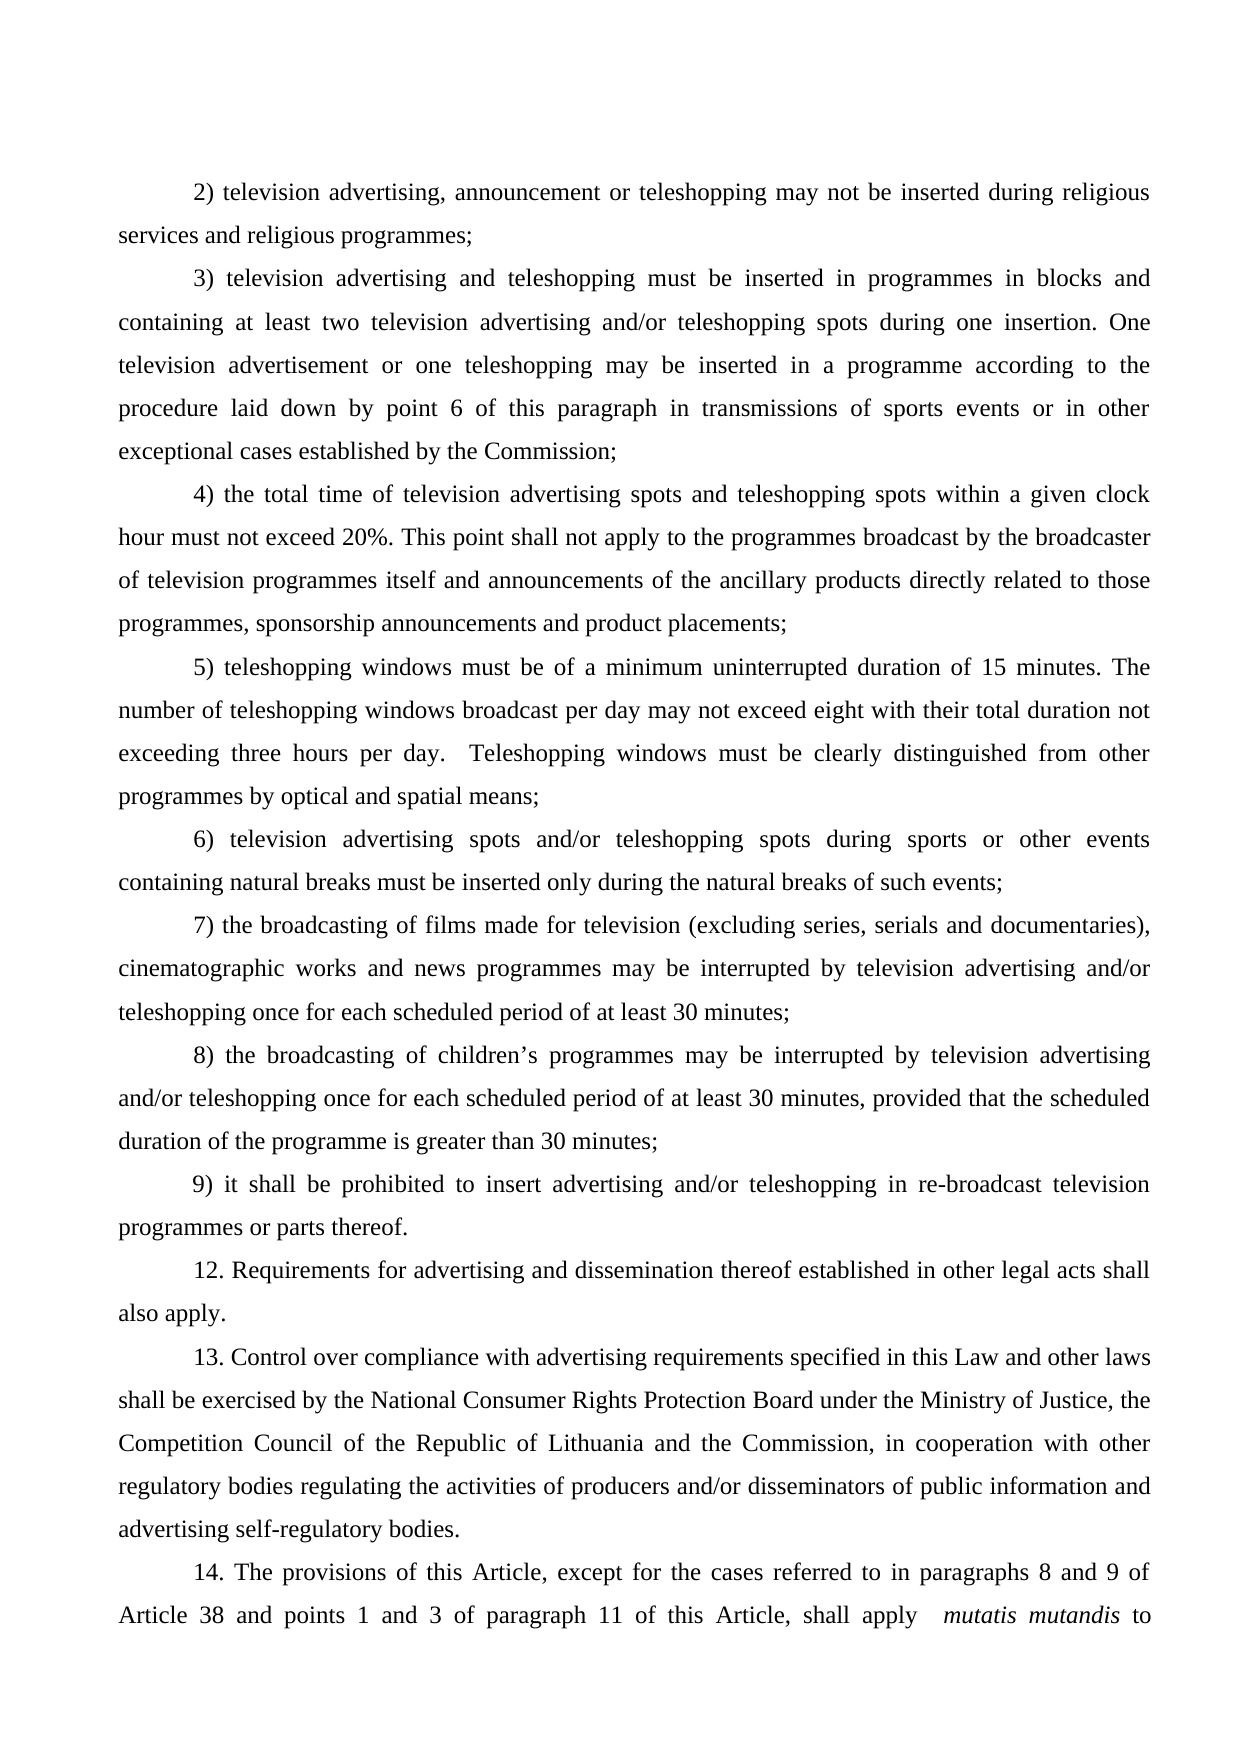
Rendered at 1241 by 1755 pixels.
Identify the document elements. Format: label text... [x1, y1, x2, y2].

text 8) the broadcasting of children’s programmes may be interrupted by television advertising and/or teleshopping once for each scheduled period of at least 30 minutes, provided that the scheduled duration of the programme is greater than 30 minutes; [118, 1040, 1152, 1155]
text 9) it shall be prohibited to insert advertising and/or teleshopping in re-broadcast television programmes or parts thereof. [118, 1169, 1152, 1241]
text 7) the broadcasting of films made for television (excluding series, serials and documentaries), cinematographic works and news programmes may be interrupted by television advertising and/or teleshopping once for each scheduled period of at least 30 minutes; [118, 910, 1152, 1025]
text 14. The provisions of this Article, except for the cases referred to in paragraphs 8 and 9 of Article 38 and points 1 and 3 of paragraph 11 of this Article, shall apply mutatis mutandis to [118, 1557, 1152, 1629]
text 12. Requirements for advertising and dissemination thereof established in other legal acts shall also apply. [118, 1255, 1152, 1327]
text 4) the total time of television advertising spots and teleshopping spots within a given clock hour must not exceed 20%. This point shall not apply to the programmes broadcast by the broadcaster of television programmes itself and announcements of the ancillary products directly related to those programmes, sponsorship announcements and product placements; [118, 479, 1152, 637]
text 5) teleshopping windows must be of a minimum uninterrupted duration of 15 minutes. The number of teleshopping windows broadcast per day may not exceed eight with their total duration not exceeding three hours per day. Teleshopping windows must be clearly distinguished from other programmes by optical and spatial means; [118, 652, 1152, 810]
text 13. Control over compliance with advertising requirements specified in this Law and other laws shall be exercised by the National Consumer Rights Protection Board under the Ministry of Justice, the Competition Council of the Republic of Lithuania and the Commission, in cooperation with other regulatory bodies regulating the activities of producers and/or disseminators of public information and advertising self-regulatory bodies. [118, 1342, 1152, 1543]
text 6) television advertising spots and/or teleshopping spots during sports or other events containing natural breaks must be inserted only during the natural breaks of such events; [118, 824, 1152, 896]
text 2) television advertising, announcement or teleshopping may not be inserted during religious services and religious programmes; [118, 177, 1152, 249]
text 3) television advertising and teleshopping must be inserted in programmes in blocks and containing at least two television advertising and/or teleshopping spots during one insertion. One television advertisement or one teleshopping may be inserted in a programme according to the procedure laid down by point 6 of this paragraph in transmissions of sports events or in other exceptional cases established by the Commission; [118, 263, 1152, 465]
